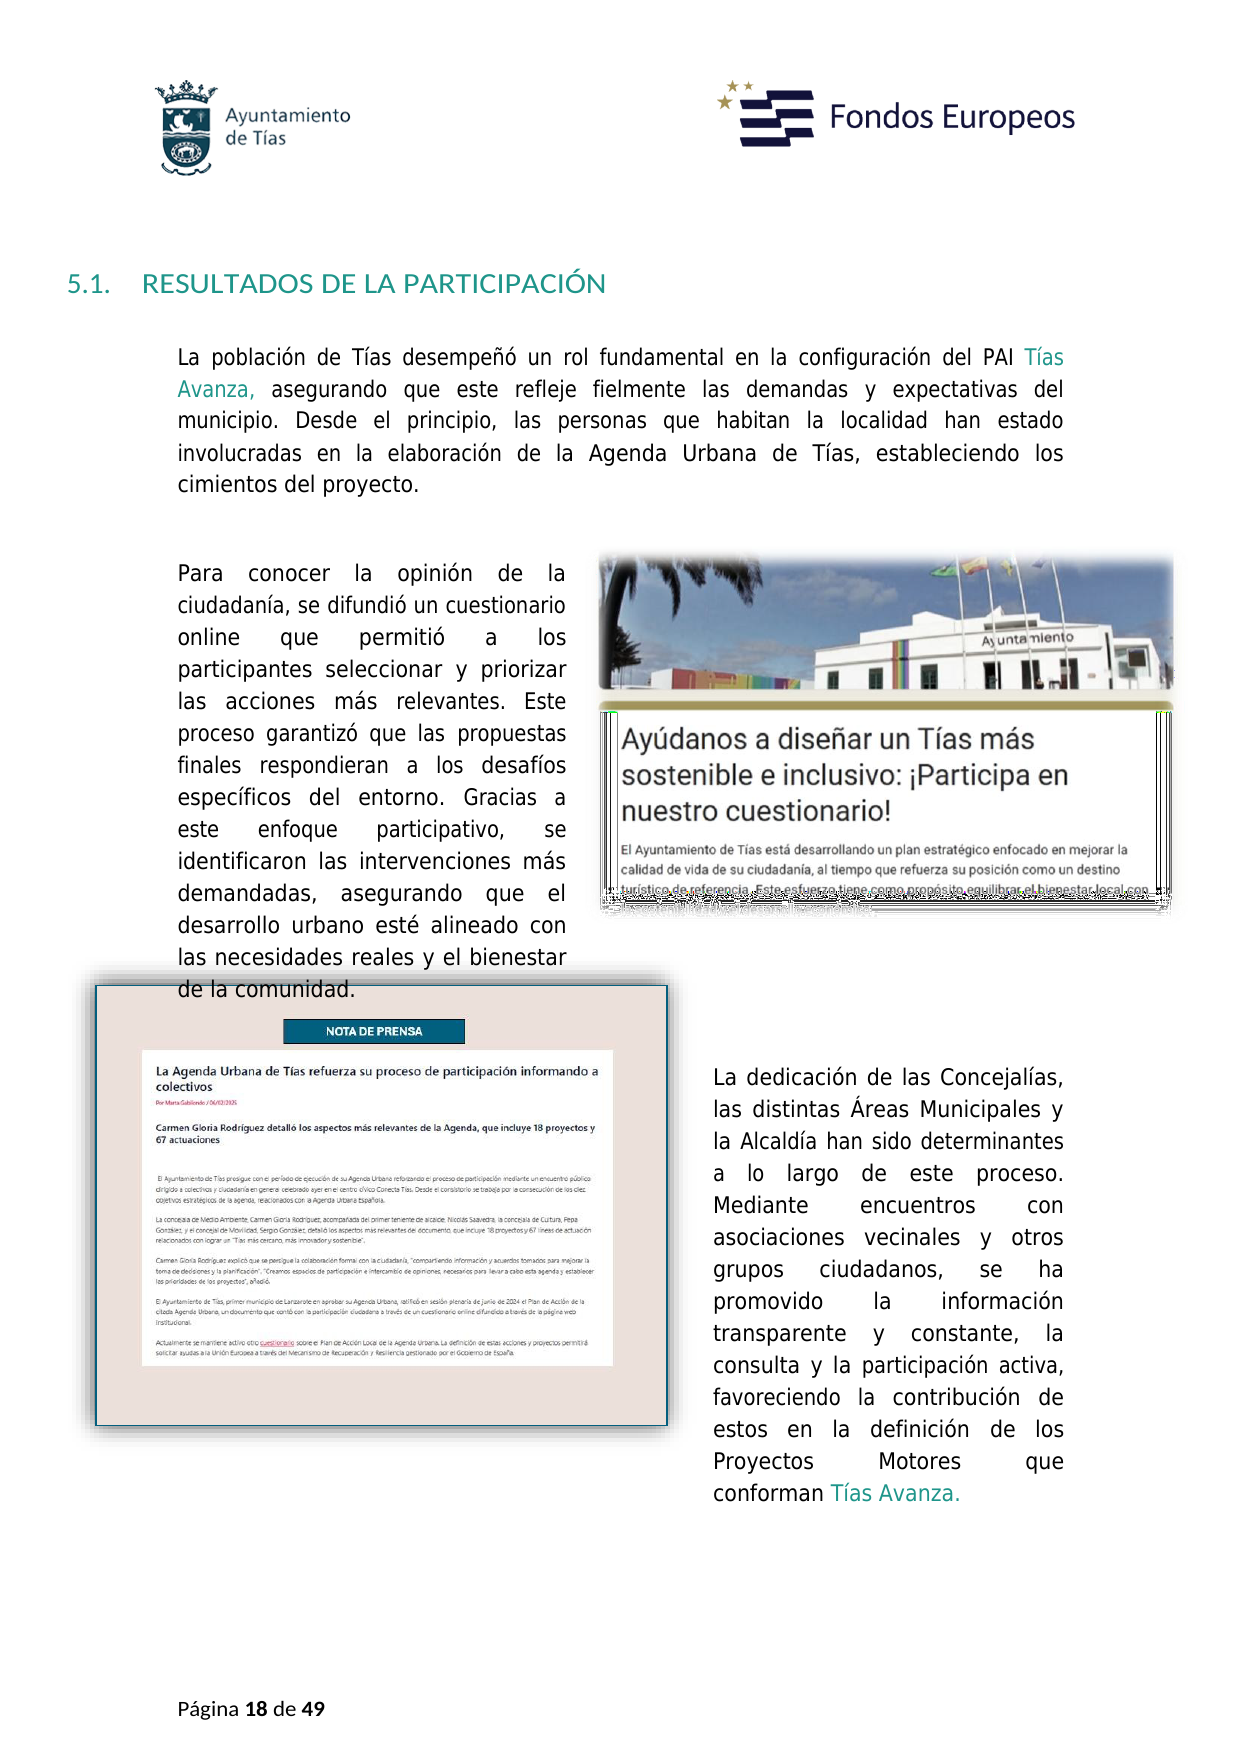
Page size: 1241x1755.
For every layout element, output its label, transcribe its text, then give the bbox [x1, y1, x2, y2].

text Página 18 de 49 [177, 1695, 329, 1721]
list RESULTADOS DE LA PARTICIPACIÓN [67, 266, 1201, 301]
text La población de Tías desempeñó un rol fundamental en la configuración del PAI Tías Avanza, asegurando que este refleje fielmente las demandas y expectativas del municipio. Desde el principio, las personas que habitan la localidad han estado involucradas en la elaboración de la Agenda Urbana de Tías, estableciendo los cimientos del proyecto. [177, 344, 1064, 498]
table_cell [177, 970, 566, 974]
text La dedicación de las Concejalías, las distintas Áreas Municipales y la Alcaldía han sido determinantes a lo largo de este proceso. Mediante encuentros con asociaciones vecinales y otros grupos ciudadanos, se ha promovido la información transparente y constante, la consulta y la participación activa, favoreciendo la contribución de estos en la definición de los Proyectos Motores que conforman Tías Avanza. [713, 1064, 1064, 1507]
text Para conocer la opinión de la ciudadanía, se difundió un cuestionario online que permitió a los participantes seleccionar y priorizar las acciones más relevantes. Este proceso garantizó que las propuestas finales respondieran a los desafíos específicos del entorno. Gracias a este enfoque participativo, se identificaron las intervenciones más demandadas, asegurando que el desarrollo urbano esté alineado con las necesidades reales y el bienestar de la comunidad. [177, 560, 566, 965]
